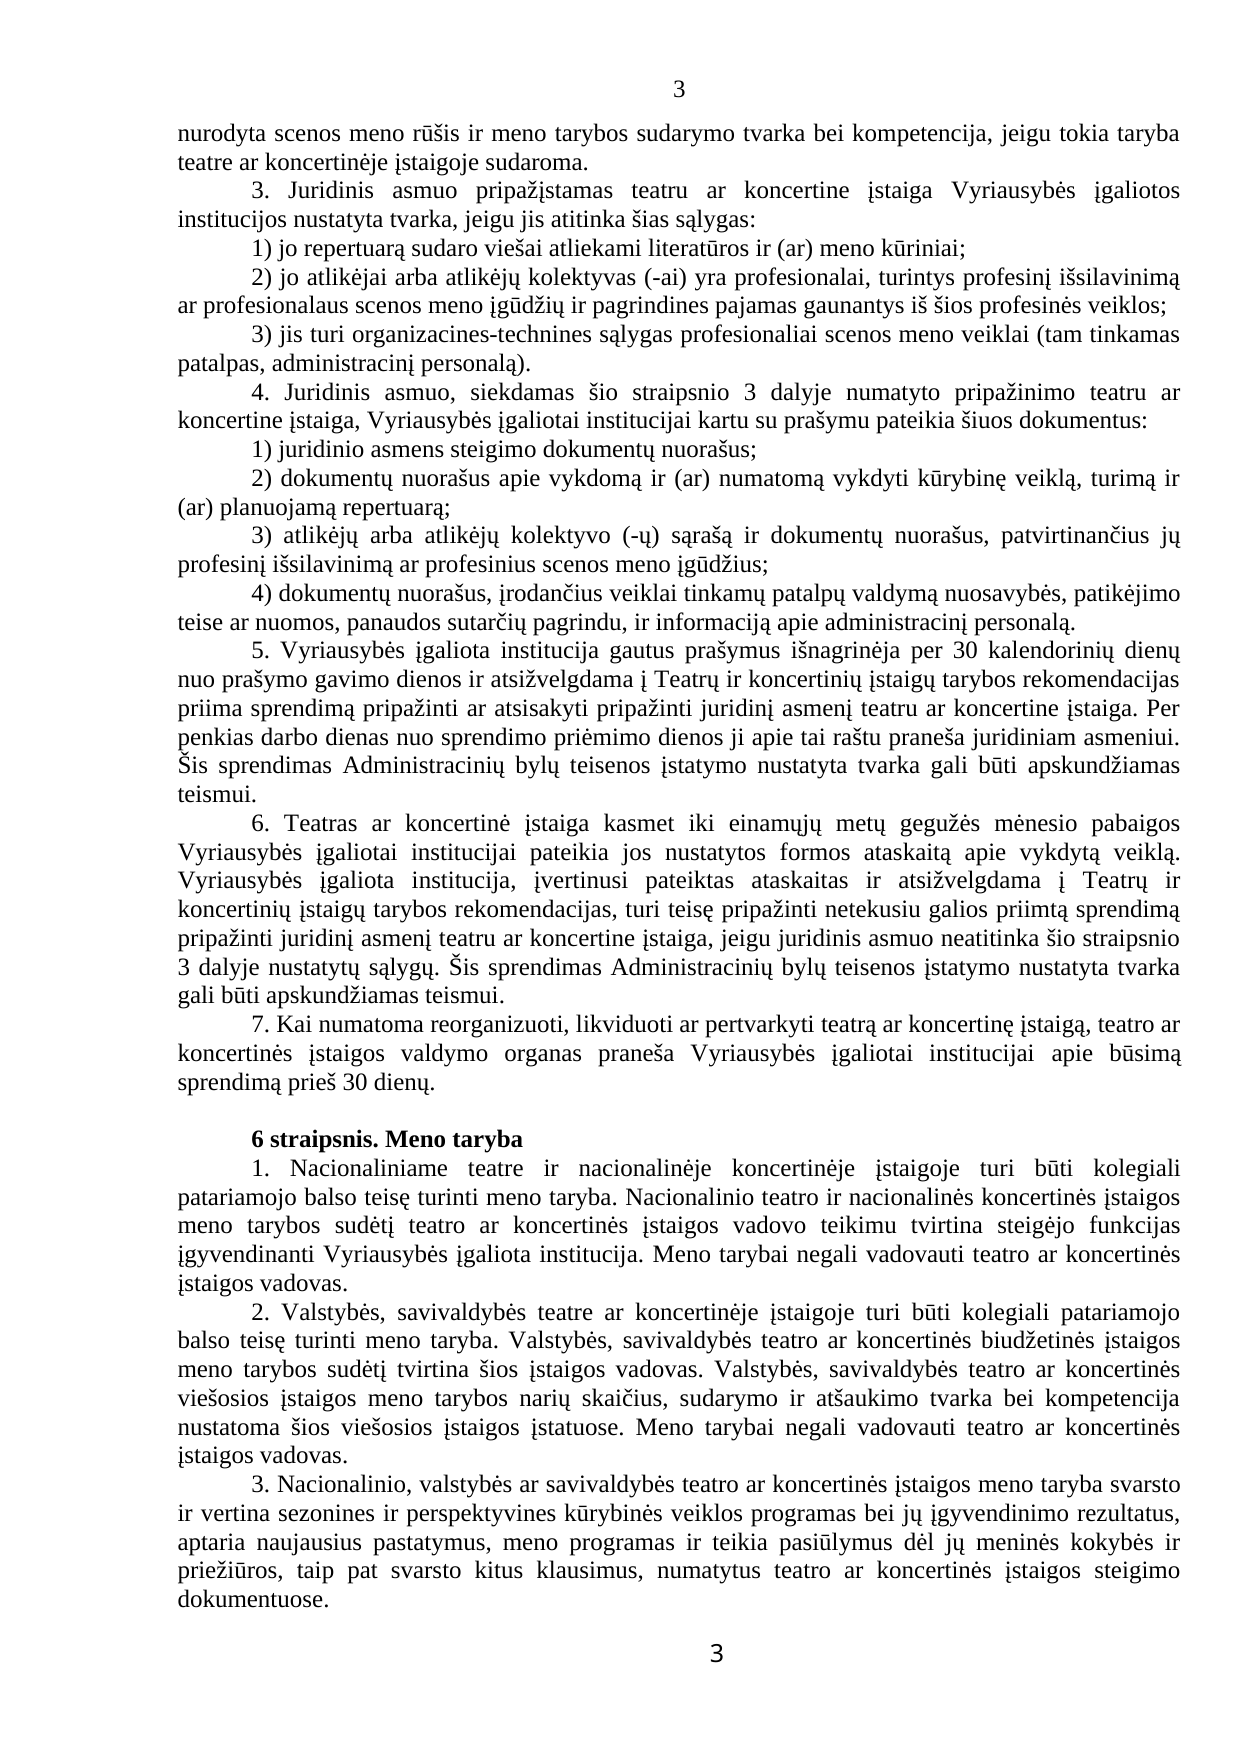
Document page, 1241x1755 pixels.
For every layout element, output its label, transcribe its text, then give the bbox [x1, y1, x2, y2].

text 3) jis turi organizacines-technines sąlygas profesionaliai scenos meno veiklai (tam tinkamas patalpas, administracinį personalą). [177, 319, 1181, 377]
text 3) atlikėjų arba atlikėjų kolektyvo (-ų) sąrašą ir dokumentų nuorašus, patvirtinančius jų profesinį išsilavinimą ar profesinius scenos meno įgūdžius; [177, 521, 1181, 578]
text 1) jo repertuarą sudaro viešai atliekami literatūros ir (ar) meno kūriniai; [177, 233, 1181, 262]
text 2) jo atlikėjai arba atlikėjų kolektyvas (-ai) yra profesionalai, turintys profesinį išsilavinimą ar profesionalaus scenos meno įgūdžių ir pagrindines pajamas gaunantys iš šios profesinės veiklos; [177, 262, 1181, 319]
text 6. Teatras ar koncertinė įstaiga kasmet iki einamųjų metų gegužės mėnesio pabaigos Vyriausybės įgaliotai institucijai pateikia jos nustatytos formos ataskaitą apie vykdytą veiklą. Vyriausybės įgaliota institucija, įvertinusi pateiktas ataskaitas ir atsižvelgdama į Teatrų ir koncertinių įstaigų tarybos rekomendacijas, turi teisę pripažinti netekusiu galios priimtą sprendimą pripažinti juridinį asmenį teatru ar koncertine įstaiga, jeigu juridinis asmuo neatitinka šio straipsnio 3 dalyje nustatytų sąlygų. Šis sprendimas Administracinių bylų teisenos įstatymo nustatyta tvarka gali būti apskundžiamas teismui. [177, 808, 1181, 1009]
text 1. Nacionaliniame teatre ir nacionalinėje koncertinėje įstaigoje turi būti kolegiali patariamojo balso teisę turinti meno taryba. Nacionalinio teatro ir nacionalinės koncertinės įstaigos meno tarybos sudėtį teatro ar koncertinės įstaigos vadovo teikimu tvirtina steigėjo funkcijas įgyvendinanti Vyriausybės įgaliota institucija. Meno tarybai negali vadovauti teatro ar koncertinės įstaigos vadovas. [177, 1153, 1181, 1297]
text 4) dokumentų nuorašus, įrodančius veiklai tinkamų patalpų valdymą nuosavybės, patikėjimo teise ar nuomos, panaudos sutarčių pagrindu, ir informaciją apie administracinį personalą. [177, 578, 1181, 636]
text 5. Vyriausybės įgaliota institucija gautus prašymus išnagrinėja per 30 kalendorinių dienų nuo prašymo gavimo dienos ir atsižvelgdama į Teatrų ir koncertinių įstaigų tarybos rekomendacijas priima sprendimą pripažinti ar atsisakyti pripažinti juridinį asmenį teatru ar koncertine įstaiga. Per penkias darbo dienas nuo sprendimo priėmimo dienos ji apie tai raštu praneša juridiniam asmeniui. Šis sprendimas Administracinių bylų teisenos įstatymo nustatyta tvarka gali būti apskundžiamas teismui. [177, 636, 1181, 808]
text 2. Valstybės, savivaldybės teatre ar koncertinėje įstaigoje turi būti kolegiali patariamojo balso teisę turinti meno taryba. Valstybės, savivaldybės teatro ar koncertinės biudžetinės įstaigos meno tarybos sudėtį tvirtina šios įstaigos vadovas. Valstybės, savivaldybės teatro ar koncertinės viešosios įstaigos meno tarybos narių skaičius, sudarymo ir atšaukimo tvarka bei kompetencija nustatoma šios viešosios įstaigos įstatuose. Meno tarybai negali vadovauti teatro ar koncertinės įstaigos vadovas. [177, 1297, 1181, 1469]
text 7. Kai numatoma reorganizuoti, likviduoti ar pertvarkyti teatrą ar koncertinę įstaigą, teatro ar koncertinės įstaigos valdymo organas praneša Vyriausybės įgaliotai institucijai apie būsimą sprendimą prieš 30 dienų. [177, 1009, 1181, 1096]
text 3. Nacionalinio, valstybės ar savivaldybės teatro ar koncertinės įstaigos meno taryba svarsto ir vertina sezonines ir perspektyvines kūrybinės veiklos programas bei jų įgyvendinimo rezultatus, aptaria naujausius pastatymus, meno programas ir teikia pasiūlymus dėl jų meninės kokybės ir priežiūros, taip pat svarsto kitus klausimus, numatytus teatro ar koncertinės įstaigos steigimo dokumentuose. [177, 1469, 1181, 1613]
text 1) juridinio asmens steigimo dokumentų nuorašus; [177, 434, 1181, 463]
text 6 straipsnis. Meno taryba [177, 1124, 1181, 1153]
text 3. Juridinis asmuo pripažįstamas teatru ar koncertine įstaiga Vyriausybės įgaliotos institucijos nustatyta tvarka, jeigu jis atitinka šias sąlygas: [177, 176, 1181, 233]
text 4. Juridinis asmuo, siekdamas šio straipsnio 3 dalyje numatyto pripažinimo teatru ar koncertine įstaiga, Vyriausybės įgaliotai institucijai kartu su prašymu pateikia šiuos dokumentus: [177, 377, 1181, 434]
text 2) dokumentų nuorašus apie vykdomą ir (ar) numatomą vykdyti kūrybinę veiklą, turimą ir (ar) planuojamą repertuarą; [177, 463, 1181, 521]
text nurodyta scenos meno rūšis ir meno tarybos sudarymo tvarka bei kompetencija, jeigu tokia taryba teatre ar koncertinėje įstaigoje sudaroma. [177, 118, 1181, 176]
